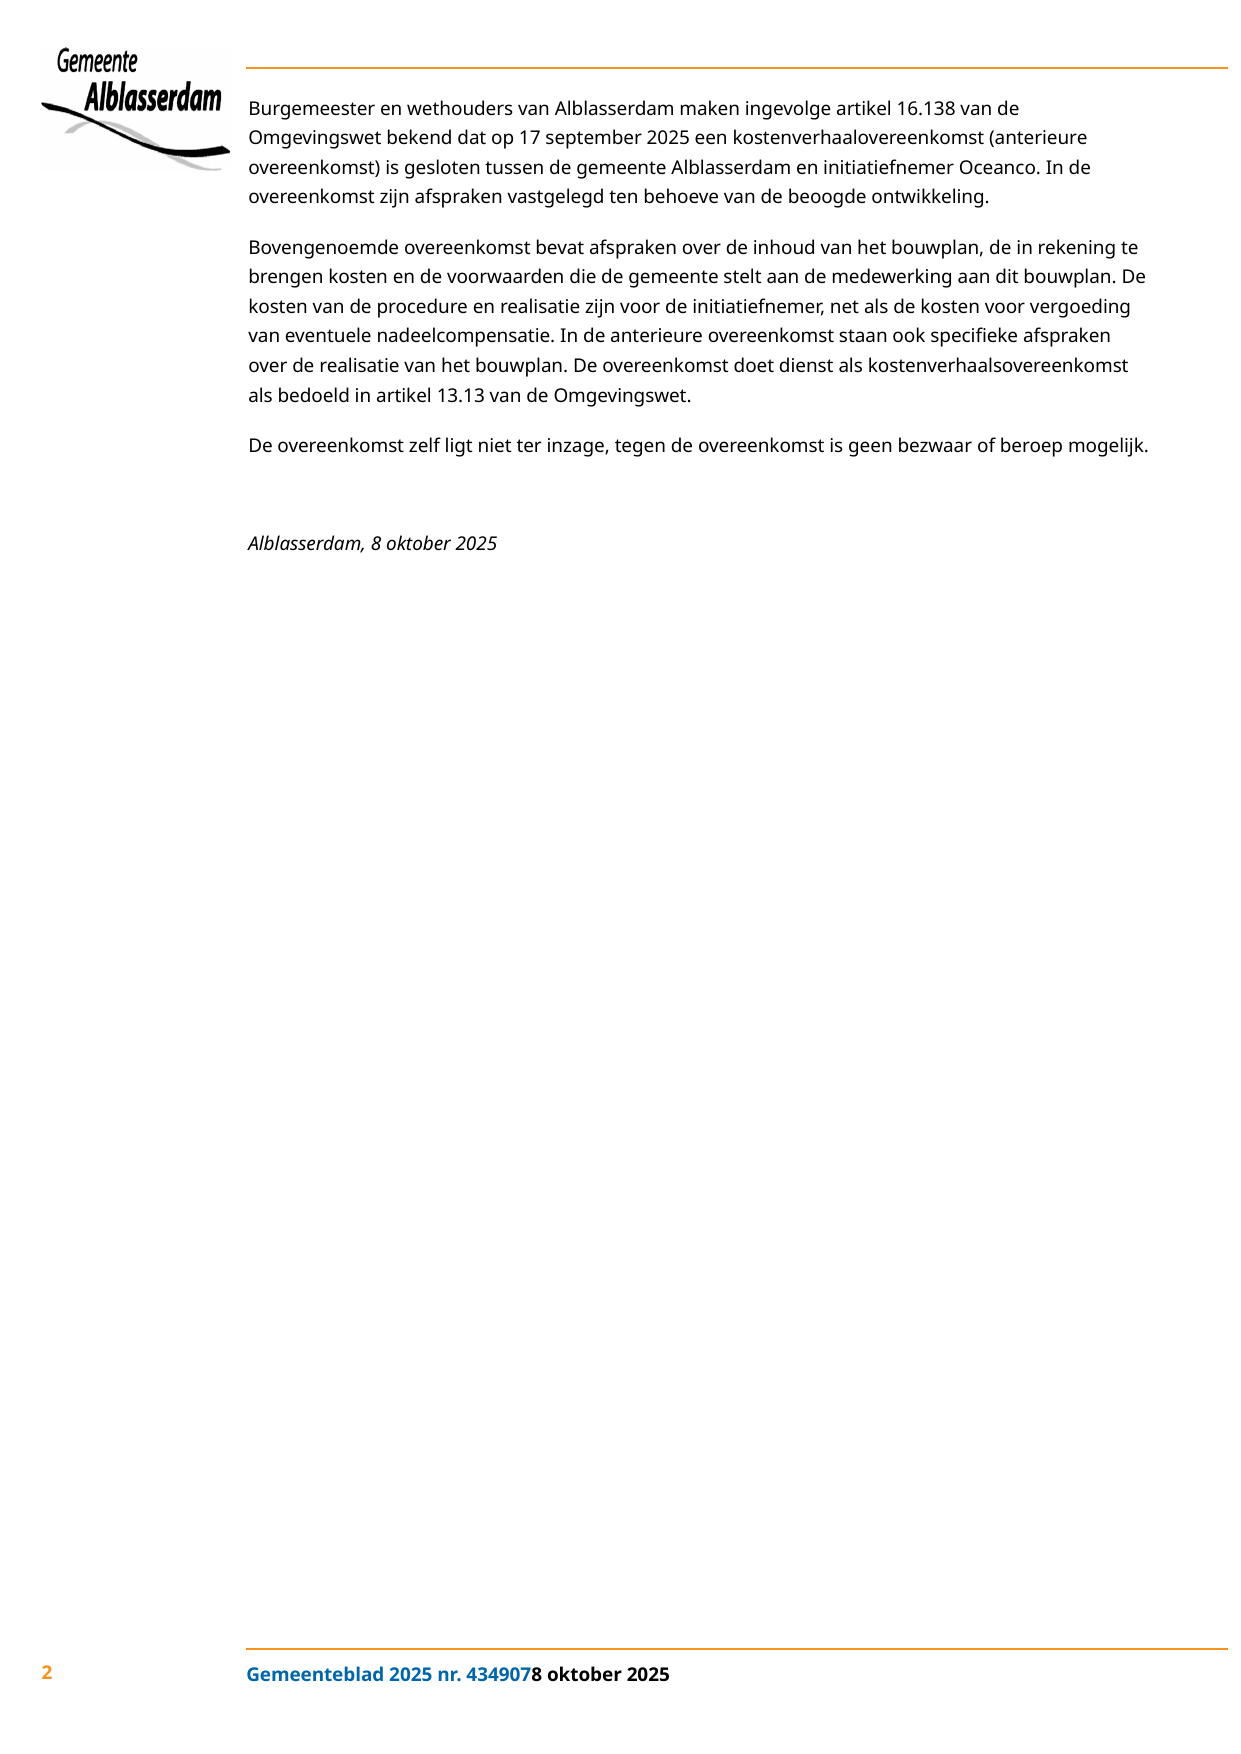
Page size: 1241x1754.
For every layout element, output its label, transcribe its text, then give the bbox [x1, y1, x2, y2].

text Burgemeester en wethouders van Alblasserdam maken ingevolge artikel 16.138 van de Omgevingswet bekend dat op 17 september 2025 een kostenverhaalovereenkomst (anterieure overeenkomst) is gesloten tussen de gemeente Alblasserdam en initiatiefnemer Oceanco. In de overeenkomst zijn afspraken vastgelegd ten behoeve van de beoogde ontwikkeling. [248, 95, 1152, 209]
text De overeenkomst zelf ligt niet ter inzage, tegen de overeenkomst is geen bezwaar of beroep mogelijk. [248, 432, 1152, 458]
text Bovengenoemde overeenkomst bevat afspraken over de inhoud van het bouwplan, de in rekening te brengen kosten en de voorwaarden die de gemeente stelt aan de medewerking aan dit bouwplan. De kosten van de procedure en realisatie zijn voor de initiatiefnemer, net als de kosten voor vergoeding van eventuele nadeelcompensatie. In de anterieure overeenkomst staan ook specifieke afspraken over de realisatie van het bouwplan. De overeenkomst doet dienst als kostenverhaalsovereenkomst als bedoeld in artikel 13.13 van de Omgevingswet. [248, 234, 1152, 408]
picture [41, 47, 231, 172]
text Alblasserdam, 8 oktober 2025 [248, 531, 1152, 556]
